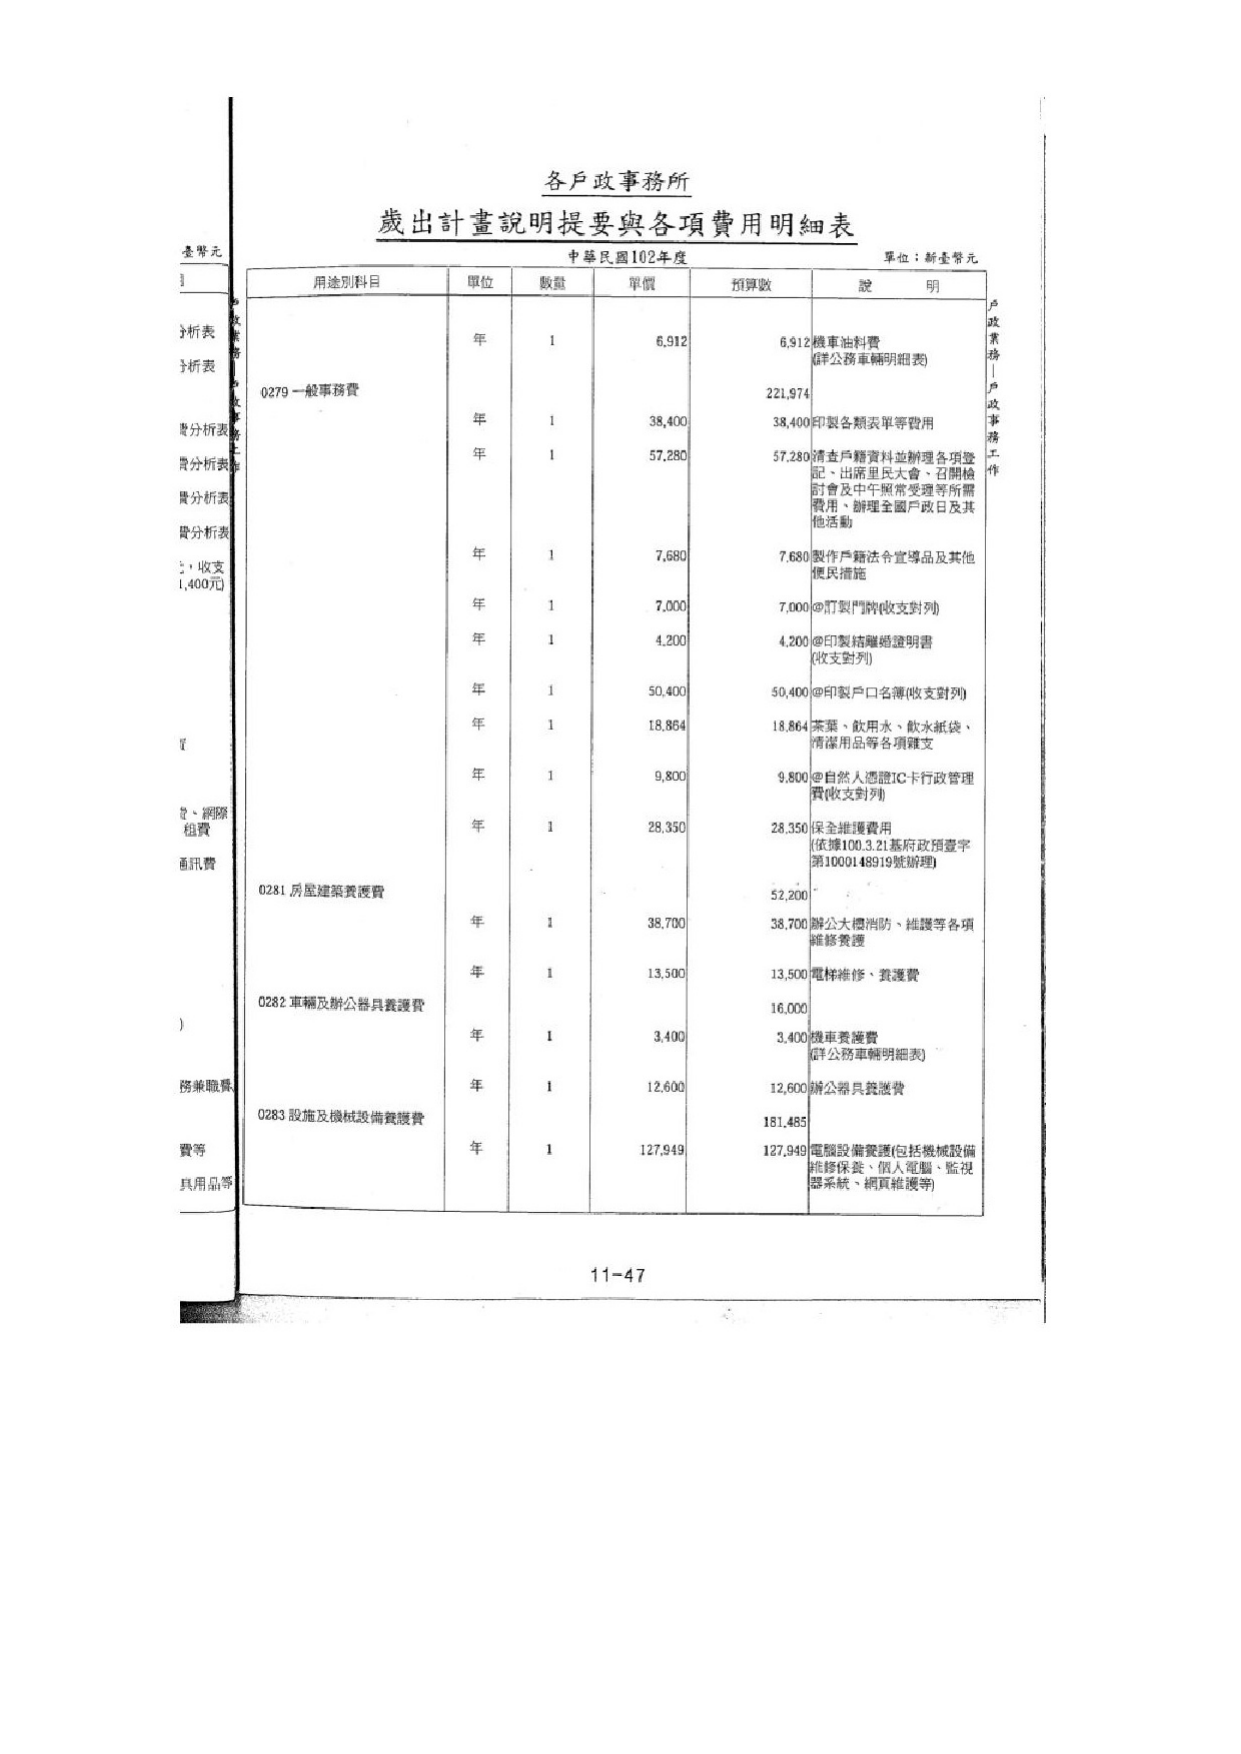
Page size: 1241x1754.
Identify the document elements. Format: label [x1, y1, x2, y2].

picture [162, 60, 1078, 1342]
